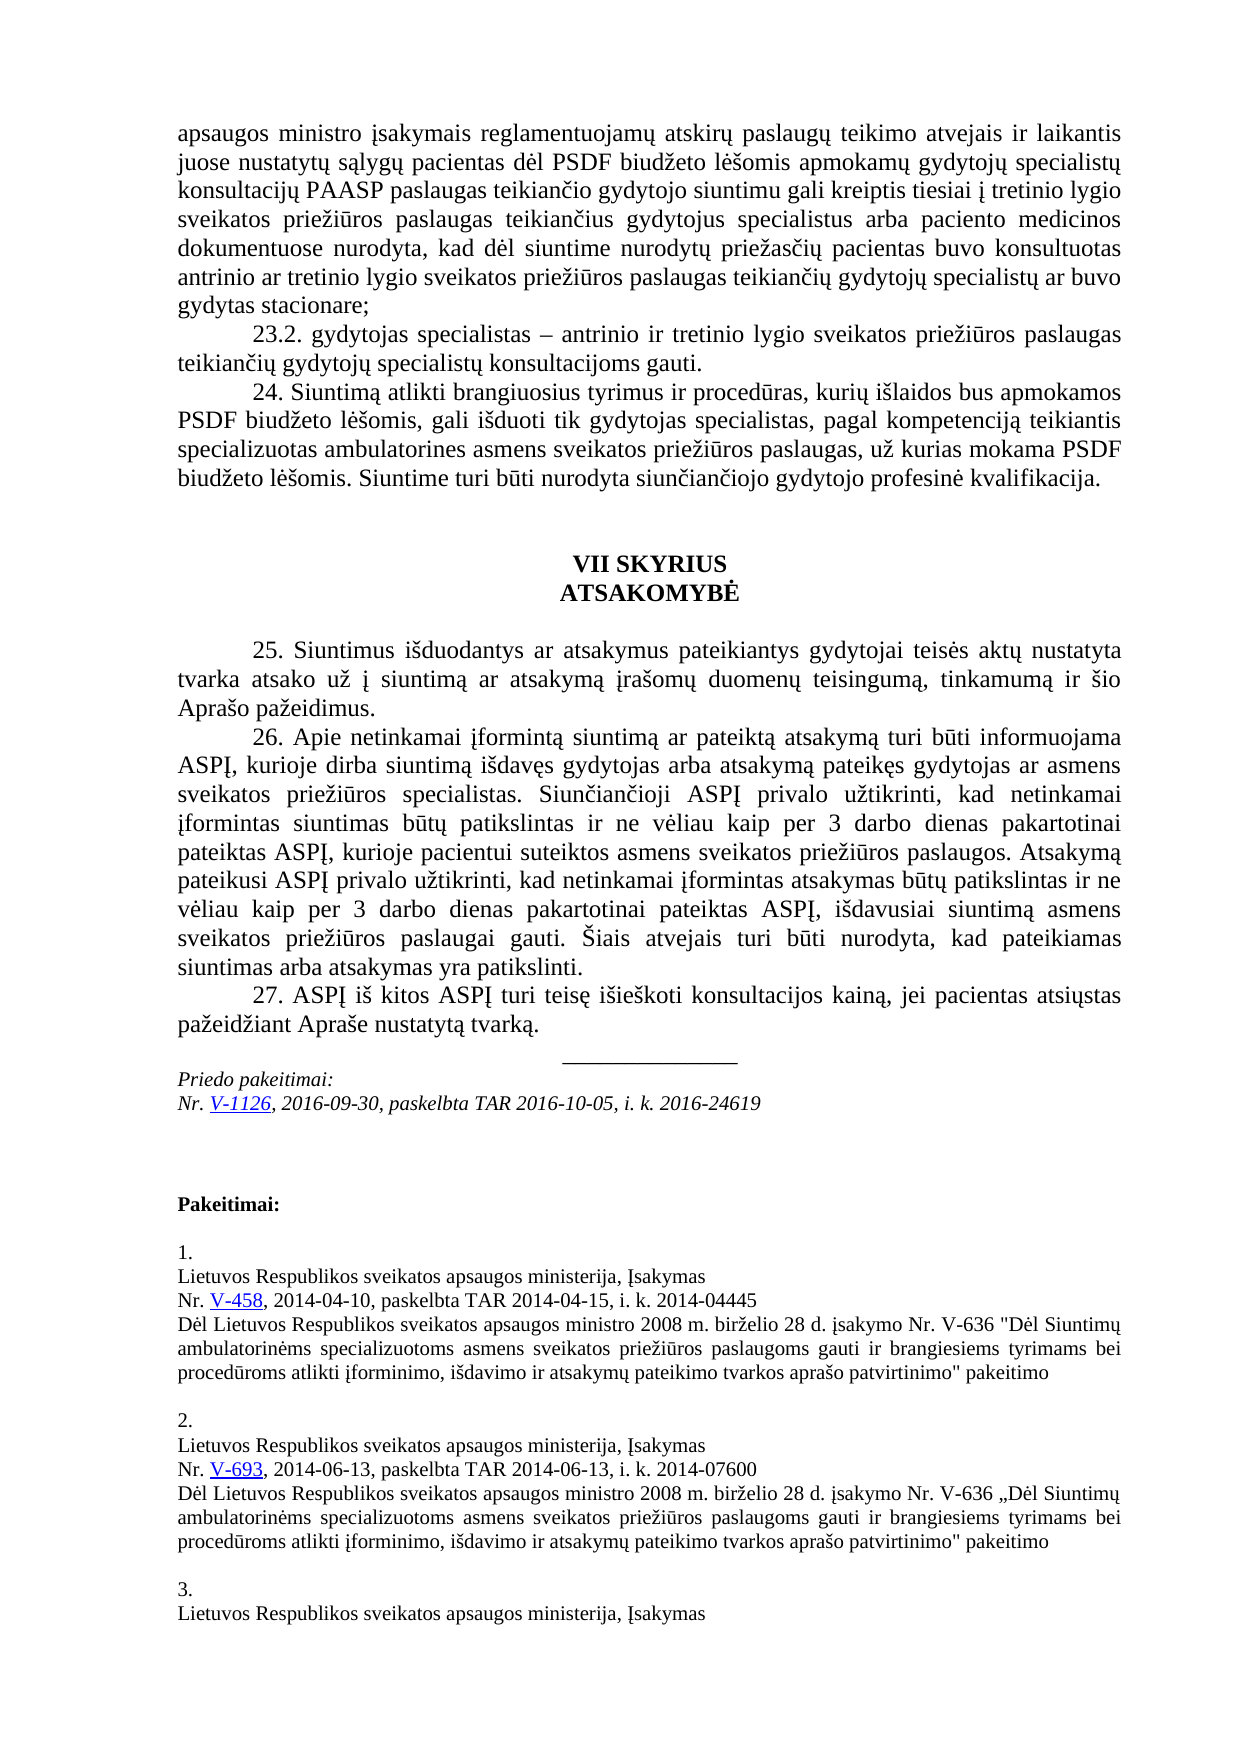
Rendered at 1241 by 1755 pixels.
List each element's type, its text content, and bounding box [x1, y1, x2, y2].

text Lietuvos Respublikos sveikatos apsaugos ministerija, Įsakymas [177, 1601, 1122, 1625]
text 26. Apie netinkamai įformintą siuntimą ar pateiktą atsakymą turi būti informuojama ASPĮ, kurioje dirba siuntimą išdavęs gydytojas arba atsakymą pateikęs gydytojas ar asmens sveikatos priežiūros specialistas. Siunčiančioji ASPĮ privalo užtikrinti, kad netinkamai įformintas siuntimas būtų patikslintas ir ne vėliau kaip per 3 darbo dienas pakartotinai pateiktas ASPĮ, kurioje pacientui suteiktos asmens sveikatos priežiūros paslaugos. Atsakymą pateikusi ASPĮ privalo užtikrinti, kad netinkamai įformintas atsakymas būtų patikslintas ir ne vėliau kaip per 3 darbo dienas pakartotinai pateiktas ASPĮ, išdavusiai siuntimą asmens sveikatos priežiūros paslaugai gauti. Šiais atvejais turi būti nurodyta, kad pateikiamas siuntimas arba atsakymas yra patikslinti. [177, 722, 1122, 981]
text VII SKYRIUS [177, 549, 1122, 578]
text 25. Siuntimus išduodantys ar atsakymus pateikiantys gydytojai teisės aktų nustatyta tvarka atsako už į siuntimą ar atsakymą įrašomų duomenų teisingumą, tinkamumą ir šio Aprašo pažeidimus. [177, 636, 1122, 722]
text Nr. V-693, 2014-06-13, paskelbta TAR 2014-06-13, i. k. 2014-07600 [177, 1457, 1122, 1481]
text Dėl Lietuvos Respublikos sveikatos apsaugos ministro 2008 m. birželio 28 d. įsakymo Nr. V-636 "Dėl Siuntimų ambulatorinėms specializuotoms asmens sveikatos priežiūros paslaugoms gauti ir brangiesiems tyrimams bei procedūroms atlikti įforminimo, išdavimo ir atsakymų pateikimo tvarkos aprašo patvirtinimo" pakeitimo [177, 1312, 1122, 1384]
text Pakeitimai: [177, 1192, 1122, 1216]
text ATSAKOMYBĖ [177, 578, 1122, 607]
text Lietuvos Respublikos sveikatos apsaugos ministerija, Įsakymas [177, 1432, 1122, 1457]
text ______________ [177, 1038, 1122, 1067]
text Priedo pakeitimai: [177, 1067, 1122, 1091]
text Nr. V-458, 2014-04-10, paskelbta TAR 2014-04-15, i. k. 2014-04445 [177, 1288, 1122, 1312]
text Nr. V-1126, 2016-09-30, paskelbta TAR 2016-10-05, i. k. 2016-24619 [177, 1091, 1122, 1115]
text 2. [177, 1408, 1122, 1432]
text Lietuvos Respublikos sveikatos apsaugos ministerija, Įsakymas [177, 1264, 1122, 1288]
text 3. [177, 1577, 1122, 1601]
text Dėl Lietuvos Respublikos sveikatos apsaugos ministro 2008 m. birželio 28 d. įsakymo Nr. V-636 „Dėl Siuntimų ambulatorinėms specializuotoms asmens sveikatos priežiūros paslaugoms gauti ir brangiesiems tyrimams bei procedūroms atlikti įforminimo, išdavimo ir atsakymų pateikimo tvarkos aprašo patvirtinimo" pakeitimo [177, 1481, 1122, 1553]
text 1. [177, 1240, 1122, 1264]
text 23.2. gydytojas specialistas – antrinio ir tretinio lygio sveikatos priežiūros paslaugas teikiančių gydytojų specialistų konsultacijoms gauti. [177, 319, 1122, 377]
text 24. Siuntimą atlikti brangiuosius tyrimus ir procedūras, kurių išlaidos bus apmokamos PSDF biudžeto lėšomis, gali išduoti tik gydytojas specialistas, pagal kompetenciją teikiantis specializuotas ambulatorines asmens sveikatos priežiūros paslaugas, už kurias mokama PSDF biudžeto lėšomis. Siuntime turi būti nurodyta siunčiančiojo gydytojo profesinė kvalifikacija. [177, 377, 1122, 492]
text 27. ASPĮ iš kitos ASPĮ turi teisę išieškoti konsultacijos kainą, jei pacientas atsiųstas pažeidžiant Apraše nustatytą tvarką. [177, 981, 1122, 1038]
text apsaugos ministro įsakymais reglamentuojamų atskirų paslaugų teikimo atvejais ir laikantis juose nustatytų sąlygų pacientas dėl PSDF biudžeto lėšomis apmokamų gydytojų specialistų konsultacijų PAASP paslaugas teikiančio gydytojo siuntimu gali kreiptis tiesiai į tretinio lygio sveikatos priežiūros paslaugas teikiančius gydytojus specialistus arba paciento medicinos dokumentuose nurodyta, kad dėl siuntime nurodytų priežasčių pacientas buvo konsultuotas antrinio ar tretinio lygio sveikatos priežiūros paslaugas teikiančių gydytojų specialistų ar buvo gydytas stacionare; [177, 118, 1122, 319]
